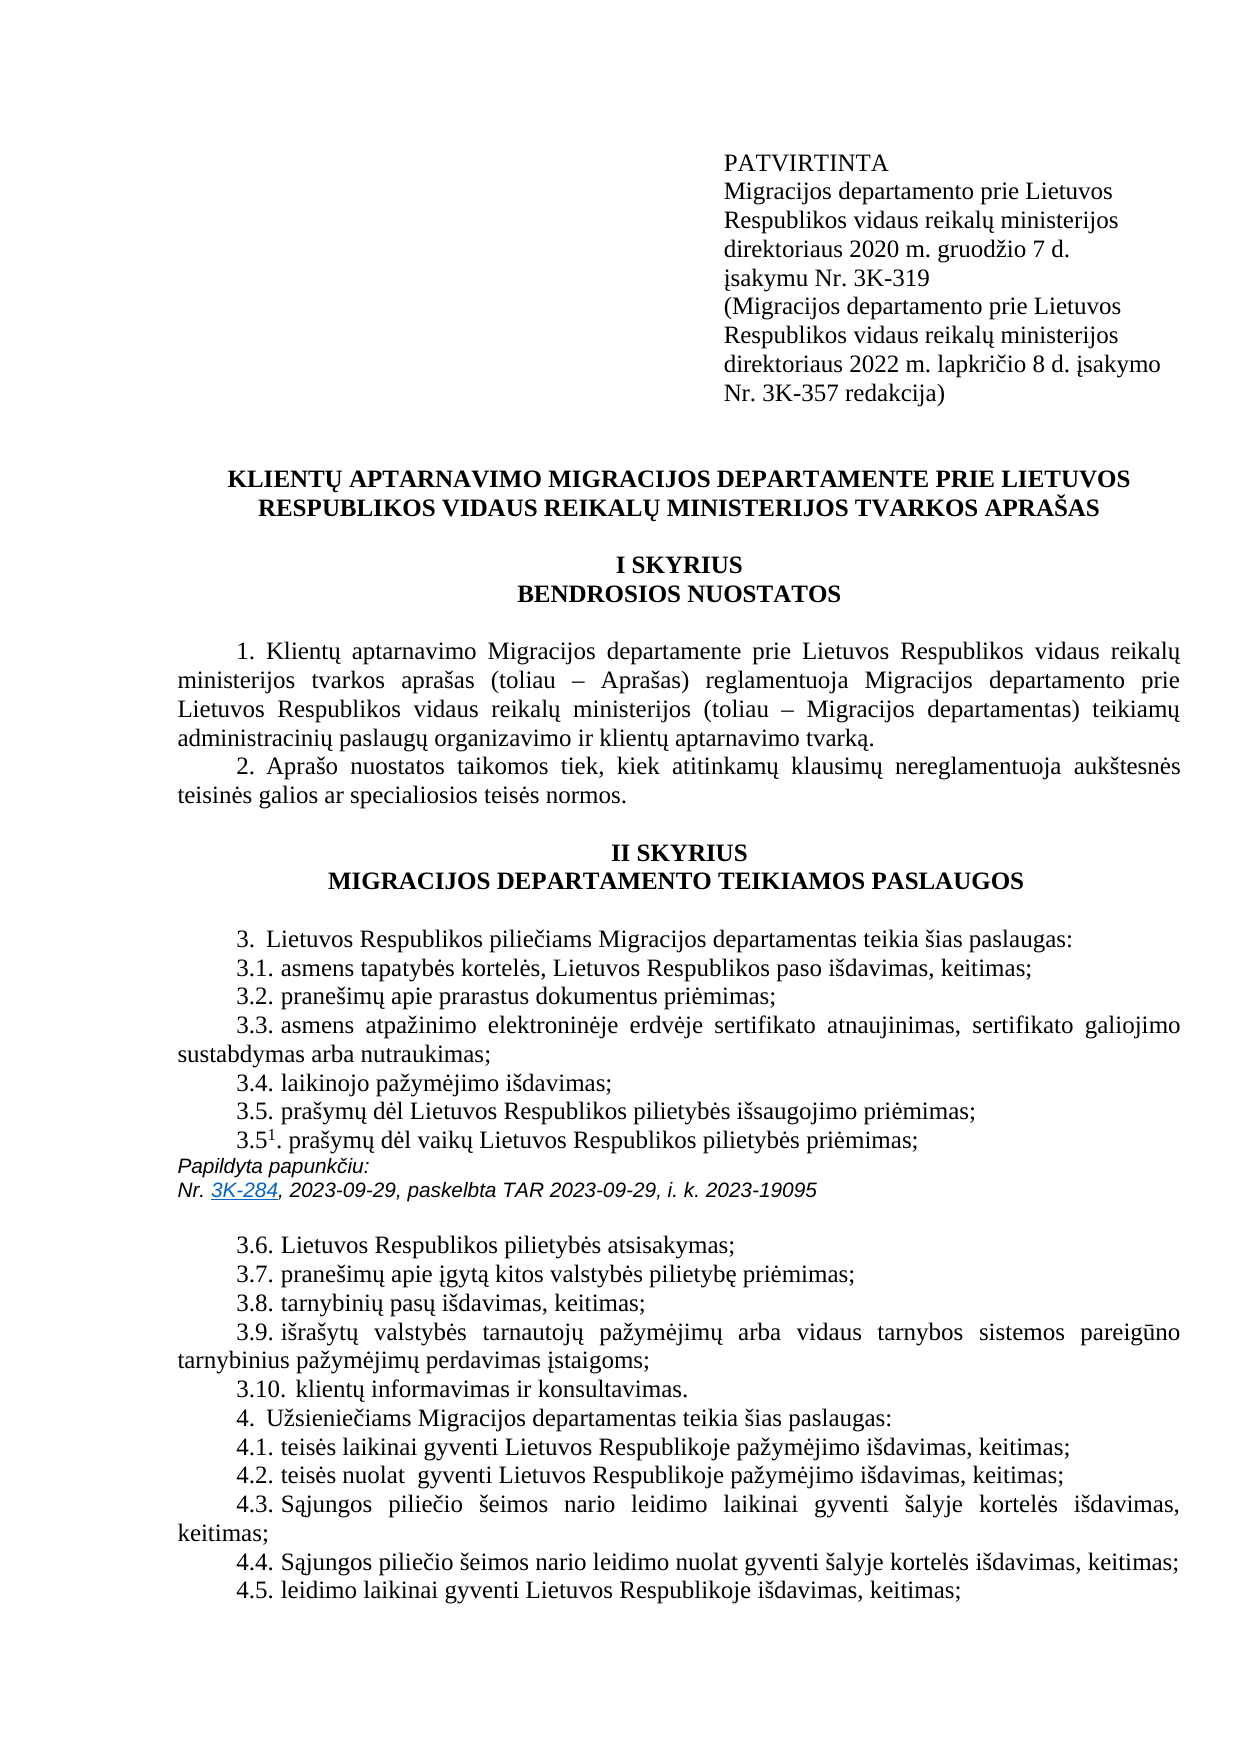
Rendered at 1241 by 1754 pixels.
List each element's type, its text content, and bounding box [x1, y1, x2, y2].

text Respublikos vidaus reikalų ministerijos [648, 320, 1181, 349]
text 4.2. teisės nuolat gyventi Lietuvos Respublikoje pažymėjimo išdavimas, keitimas; [177, 1461, 1181, 1489]
text 3.1. asmens tapatybės kortelės, Lietuvos Respublikos paso išdavimas, keitimas; [177, 953, 1181, 981]
text PATVIRTINTA [723, 148, 1181, 176]
text 3. Lietuvos Respublikos piliečiams Migracijos departamentas teikia šias paslaugas: [177, 924, 1181, 953]
text KLIENTŲ APTARNAVIMO MIGRACIJOS DEPARTAMENTE PRIE LIETUVOS RESPUBLIKOS VIDAUS REIKALŲ MINISTERIJOS TVARKOS APRAŠAS [177, 464, 1181, 521]
text 3.8. tarnybinių pasų išdavimas, keitimas; [177, 1288, 1181, 1317]
text 3.5. prašymų dėl Lietuvos Respublikos pilietybės išsaugojimo priėmimas; [177, 1096, 1181, 1125]
text Nr. 3K-284, 2023-09-29, paskelbta TAR 2023-09-29, i. k. 2023-19095 [177, 1178, 1181, 1202]
text 4.4. Sąjungos piliečio šeimos nario leidimo nuolat gyventi šalyje kortelės išdavimas, keitimas; [177, 1547, 1181, 1576]
text 3.6. Lietuvos Respublikos pilietybės atsisakymas; [177, 1231, 1181, 1259]
text įsakymu Nr. 3K-319 [648, 263, 1181, 291]
text 3.4. laikinojo pažymėjimo išdavimas; [177, 1068, 1181, 1096]
text Papildyta papunkčiu: [177, 1154, 1181, 1178]
text 1. Klientų aptarnavimo Migracijos departamente prie Lietuvos Respublikos vidaus reikalų ministerijos tvarkos aprašas (toliau – Aprašas) reglamentuoja Migracijos departamento prie Lietuvos Respublikos vidaus reikalų ministerijos (toliau – Migracijos departamentas) teikiamų administracinių paslaugų organizavimo ir klientų aptarnavimo tvarką. [177, 636, 1181, 751]
text 4.5. leidimo laikinai gyventi Lietuvos Respublikoje išdavimas, keitimas; [177, 1576, 1181, 1604]
text 4.1. teisės laikinai gyventi Lietuvos Respublikoje pažymėjimo išdavimas, keitimas; [177, 1432, 1181, 1461]
text Migracijos departamento prie Lietuvos [648, 176, 1181, 205]
text direktoriaus 2020 m. gruodžio 7 d. [648, 234, 1181, 263]
text BENDROSIOS NUOSTATOS [177, 579, 1181, 608]
text 3.51. prašymų dėl vaikų Lietuvos Respublikos pilietybės priėmimas; [177, 1125, 1181, 1154]
text 2. Aprašo nuostatos taikomos tiek, kiek atitinkamų klausimų nereglamentuoja aukštesnės teisinės galios ar specialiosios teisės normos. [177, 751, 1181, 809]
text 4. Užsieniečiams Migracijos departamentas teikia šias paslaugas: [177, 1403, 1181, 1432]
text Nr. 3K-357 redakcija) [723, 378, 1181, 406]
text 3.2. pranešimų apie prarastus dokumentus priėmimas; [177, 981, 1181, 1010]
text 4.3. Sąjungos piliečio šeimos nario leidimo laikinai gyventi šalyje kortelės išdavimas, keitimas; [177, 1489, 1181, 1547]
text 3.7. pranešimų apie įgytą kitos valstybės pilietybę priėmimas; [177, 1259, 1181, 1288]
text direktoriaus 2022 m. lapkričio 8 d. įsakymo [723, 349, 1181, 378]
text (Migracijos departamento prie Lietuvos [648, 291, 1181, 320]
text Respublikos vidaus reikalų ministerijos [648, 205, 1181, 234]
text II SKYRIUS [177, 838, 1181, 866]
text 3.3. asmens atpažinimo elektroninėje erdvėje sertifikato atnaujinimas, sertifikato galiojimo sustabdymas arba nutraukimas; [177, 1010, 1181, 1068]
text I SKYRIUS [177, 550, 1181, 579]
text 3.9. išrašytų valstybės tarnautojų pažymėjimų arba vidaus tarnybos sistemos pareigūno tarnybinius pažymėjimų perdavimas įstaigoms; [177, 1317, 1181, 1374]
text MIGRACIJOS DEPARTAMENTO TEIKIAMOS PASLAUGOS [177, 866, 1181, 895]
text 3.10. klientų informavimas ir konsultavimas. [177, 1374, 1181, 1403]
